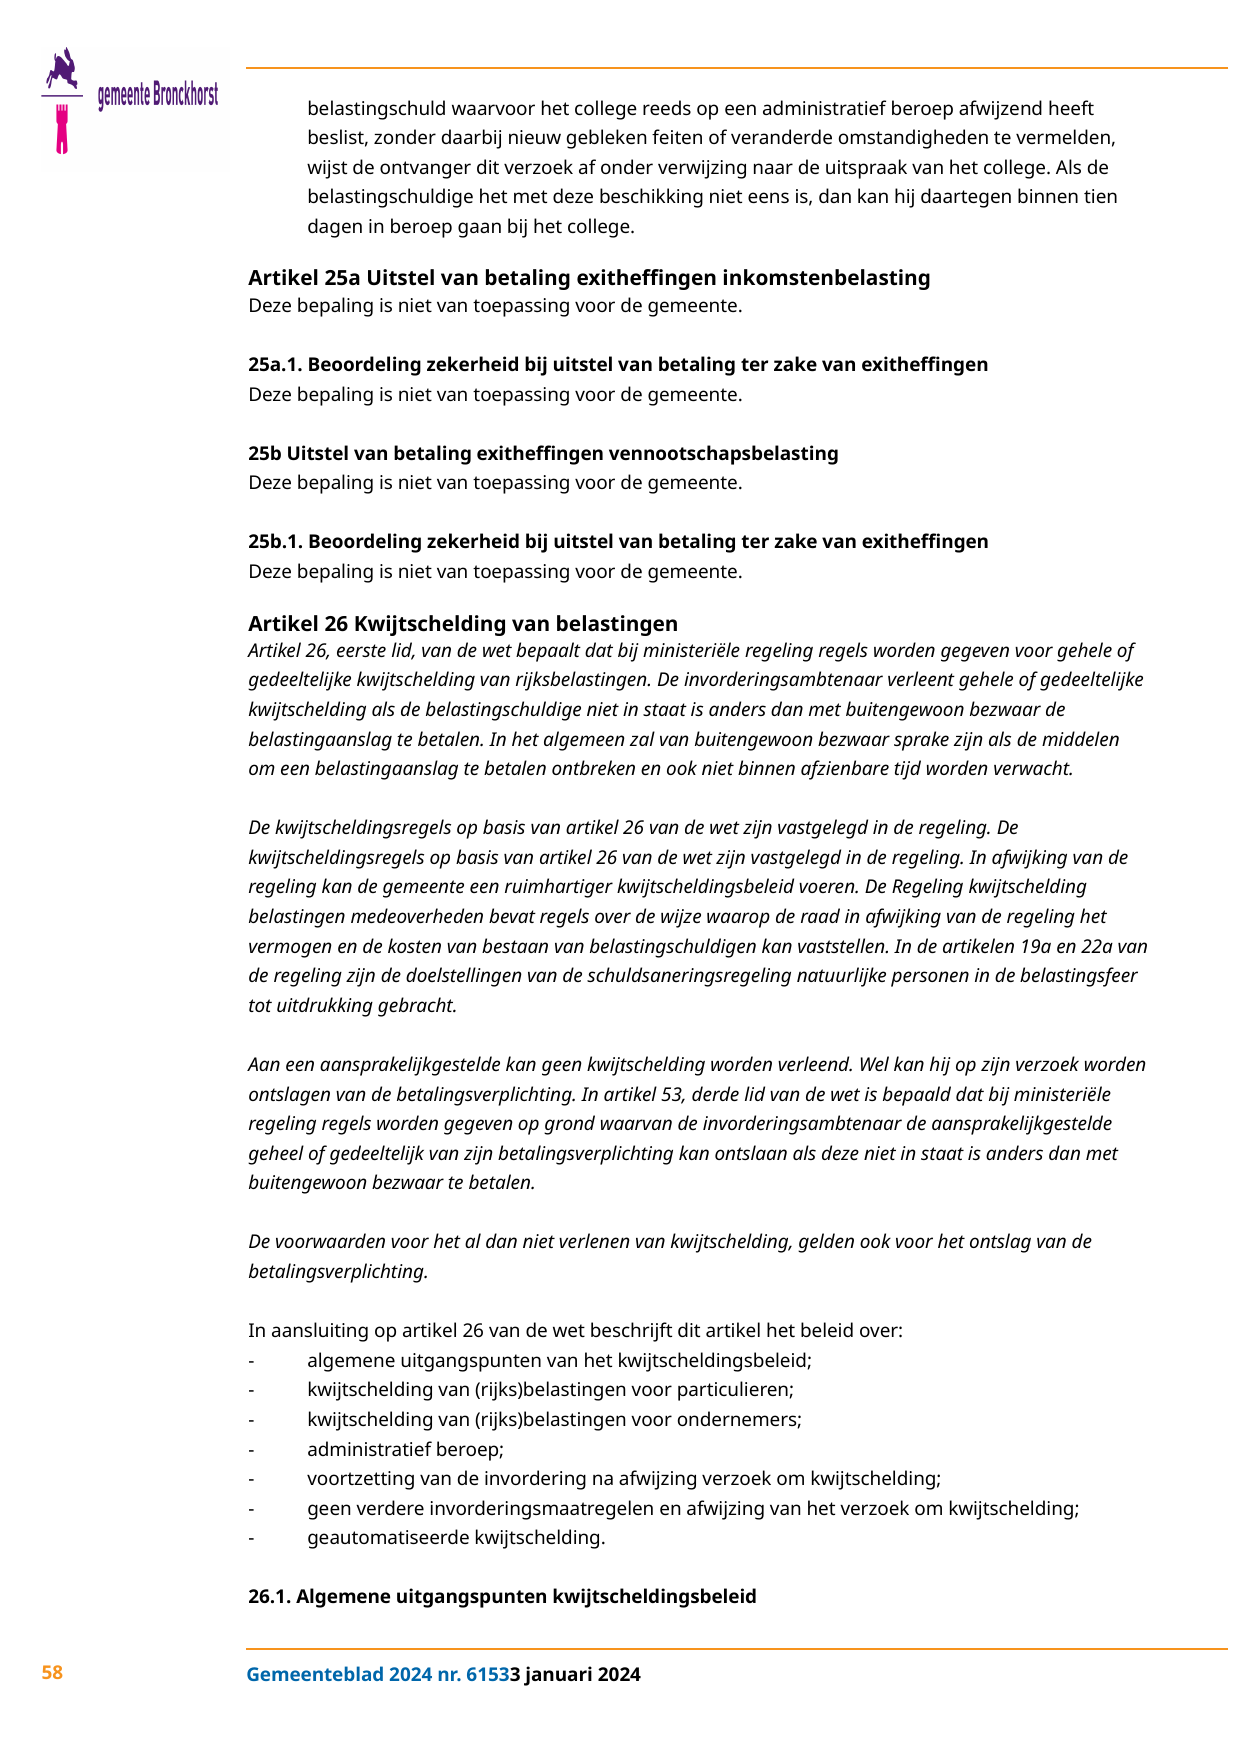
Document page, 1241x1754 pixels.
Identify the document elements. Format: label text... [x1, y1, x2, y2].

list voortzetting van de invordering na afwijzing verzoek om kwijtschelding; [248, 1465, 1152, 1491]
list belastingschuld waarvoor het college reeds op een administratief beroep afwijzend heeft beslist, zonder daarbij nieuw gebleken feiten of veranderde omstandigheden te vermelden, wijst de ontvanger dit verzoek af onder verwijzing naar de uitspraak van het college. Als de belastingschuldige het met deze beschikking niet eens is, dan kan hij daartegen binnen tien dagen in beroep gaan bij het college. [248, 95, 1152, 239]
list kwijtschelding van (rijks)belastingen voor particulieren; [248, 1377, 1152, 1402]
text Artikel 26, eerste lid, van de wet bepaalt dat bij ministeriële regeling regels worden gegeven voor gehele of gedeeltelijke kwijtschelding van rijksbelastingen. De invorderingsambtenaar verleent gehele of gedeeltelijke kwijtschelding als de belastingschuldige niet in staat is anders dan met buitengewoon bezwaar de belastingaanslag te betalen. In het algemeen zal van buitengewoon bezwaar sprake zijn als de middelen om een belastingaanslag te betalen ontbreken en ook niet binnen afzienbare tijd worden verwacht. [248, 637, 1152, 781]
list algemene uitgangspunten van het kwijtscheldingsbeleid; [248, 1347, 1152, 1373]
text Artikel 25a Uitstel van betaling exitheffingen inkomstenbelasting [248, 263, 1152, 292]
text 26.1. Algemene uitgangspunten kwijtscheldingsbeleid [248, 1584, 1152, 1609]
list administratief beroep; [248, 1436, 1152, 1462]
text In aansluiting op artikel 26 van de wet beschrijft dit artikel het beleid over: [248, 1317, 1152, 1343]
list kwijtschelding van (rijks)belastingen voor ondernemers; [248, 1406, 1152, 1432]
text Artikel 26 Kwijtschelding van belastingen [248, 609, 1152, 637]
text De voorwaarden voor het al dan niet verlenen van kwijtschelding, gelden ook voor het ontslag van de betalingsverplichting. [248, 1229, 1152, 1284]
text Aan een aansprakelijkgestelde kan geen kwijtschelding worden verleend. Wel kan hij op zijn verzoek worden ontslagen van de betalingsverplichting. In artikel 53, derde lid van de wet is bepaald dat bij ministeriële regeling regels worden gegeven op grond waarvan de invorderingsambtenaar de aansprakelijkgestelde geheel of gedeeltelijk van zijn betalingsverplichting kan ontslaan als deze niet in staat is anders dan met buitengewoon bezwaar te betalen. [248, 1051, 1152, 1195]
text Deze bepaling is niet van toepassing voor de gemeente. [248, 381, 1152, 406]
list geen verdere invorderingsmaatregelen en afwijzing van het verzoek om kwijtschelding; [248, 1495, 1152, 1521]
picture [41, 47, 231, 172]
text Deze bepaling is niet van toepassing voor de gemeente. [248, 558, 1152, 584]
text 25b.1. Beoordeling zekerheid bij uitstel van betaling ter zake van exitheffingen [248, 529, 1152, 554]
text 25b Uitstel van betaling exitheffingen vennootschapsbelasting [248, 440, 1152, 466]
text Deze bepaling is niet van toepassing voor de gemeente. [248, 292, 1152, 318]
text Deze bepaling is niet van toepassing voor de gemeente. [248, 469, 1152, 495]
text 25a.1. Beoordeling zekerheid bij uitstel van betaling ter zake van exitheffingen [248, 351, 1152, 377]
text De kwijtscheldingsregels op basis van artikel 26 van de wet zijn vastgelegd in de regeling. De kwijtscheldingsregels op basis van artikel 26 van de wet zijn vastgelegd in de regeling. In afwijking van de regeling kan de gemeente een ruimhartiger kwijtscheldingsbeleid voeren. De Regeling kwijtschelding belastingen medeoverheden bevat regels over de wijze waarop de raad in afwijking van de regeling het vermogen en de kosten van bestaan van belastingschuldigen kan vaststellen. In de artikelen 19a en 22a van de regeling zijn de doelstellingen van de schuldsaneringsregeling natuurlijke personen in de belastingsfeer tot uitdrukking gebracht. [248, 814, 1152, 1018]
list geautomatiseerde kwijtschelding. [248, 1524, 1152, 1550]
